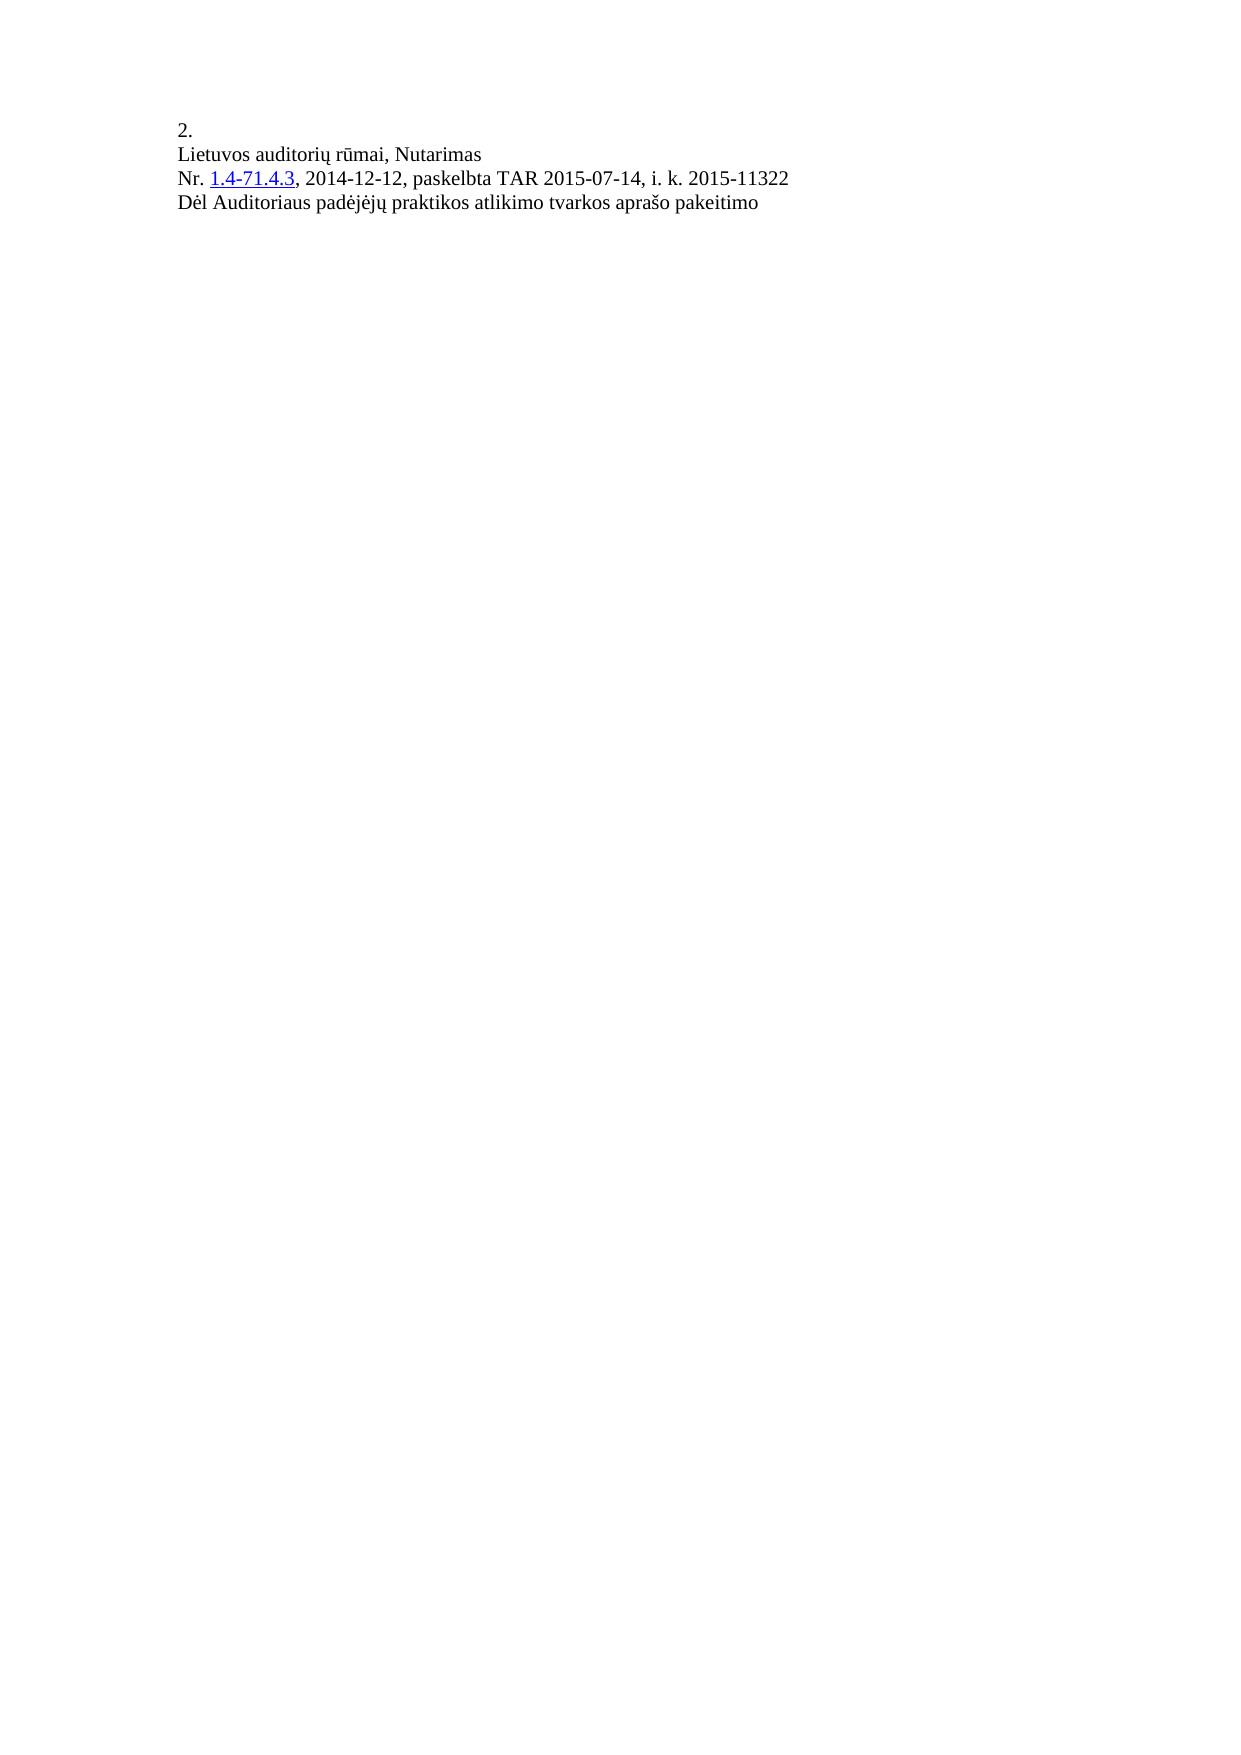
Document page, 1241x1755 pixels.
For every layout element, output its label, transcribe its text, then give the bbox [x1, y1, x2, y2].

text 2. [177, 118, 1122, 142]
text Nr. 1.4-71.4.3, 2014-12-12, paskelbta TAR 2015-07-14, i. k. 2015-11322 [177, 166, 1122, 190]
text Dėl Auditoriaus padėjėjų praktikos atlikimo tvarkos aprašo pakeitimo [177, 190, 1122, 214]
text Lietuvos auditorių rūmai, Nutarimas [177, 142, 1122, 166]
